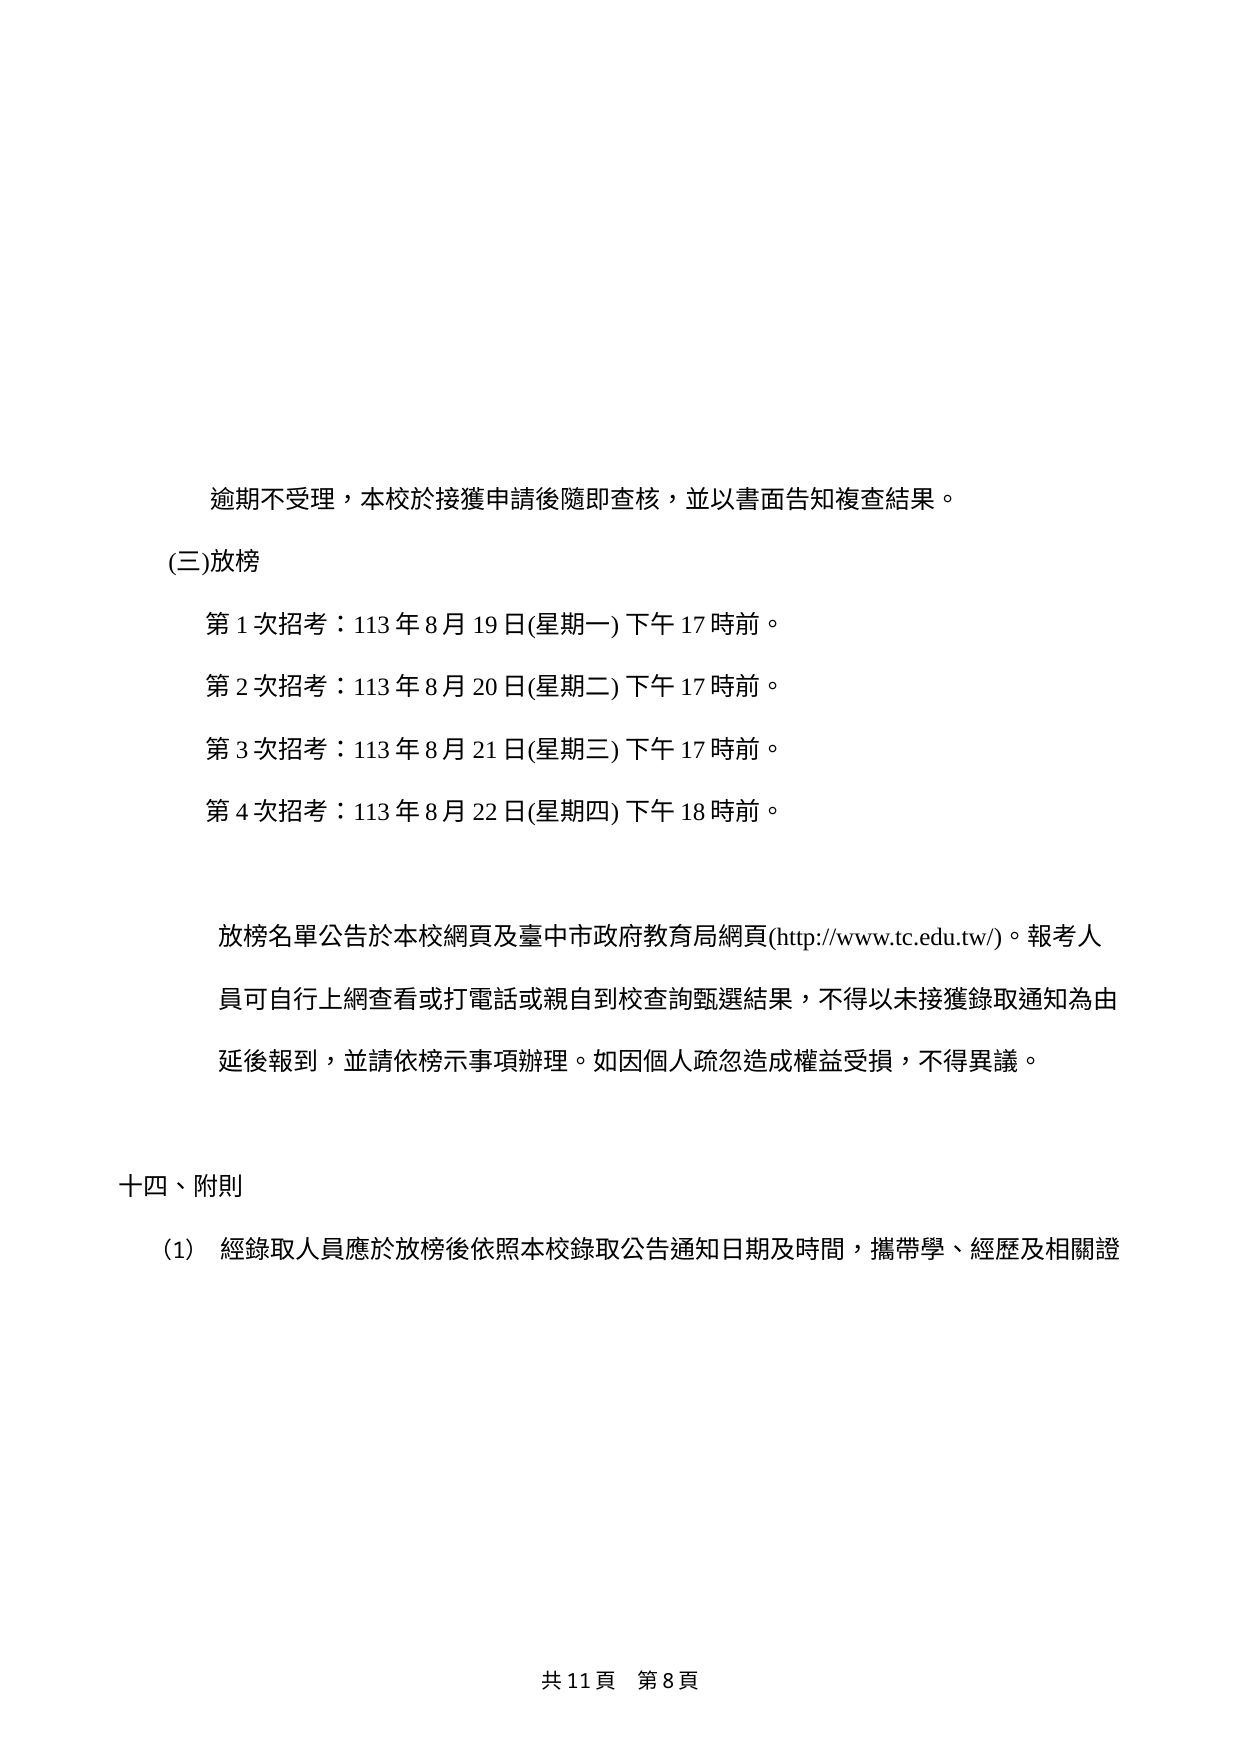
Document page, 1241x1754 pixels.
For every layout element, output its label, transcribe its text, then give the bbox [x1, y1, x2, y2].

text 該次招考放榜後翌日上午9時前，請憑准考證及身分證親自以書面向本校提出申請，逾期不受理，本校於接獲申請後隨即查核，並以書面告知複查結果。 [211, 456, 1122, 518]
text (三)放榜 [118, 518, 1122, 581]
text 十四、附則 [118, 1143, 1122, 1206]
text 放榜名單公告於本校網頁及臺中市政府教育局網頁(http://www.tc.edu.tw/)。報考人 員可自行上網查看或打電話或親自到校查詢甄選結果，不得以未接獲錄取通知為由延後報到，並請依榜示事項辦理。如因個人疏忽造成權益受損，不得異議。 [218, 893, 1122, 1081]
list 經錄取人員應於放榜後依照本校錄取公告通知日期及時間，攜帶學、經歷及相關證件正本至本校接受教師評審委員會審查，完成資格審查程序(須親自辦理，不得委託)，逾時未接受審查或審查未通過者，取消甄選錄取資格，當事人不得異議。 [149, 1206, 1122, 1268]
text 第4次招考：113年8月22日(星期四) 下午18時前。 [118, 768, 1122, 831]
text 第2次招考：113年8月20日(星期二) 下午17時前。 [118, 643, 1122, 706]
text 第1次招考：113年8月19日(星期一) 下午17時前。 [118, 581, 1122, 643]
text 第3次招考：113年8月21日(星期三) 下午17時前。 [118, 706, 1122, 768]
